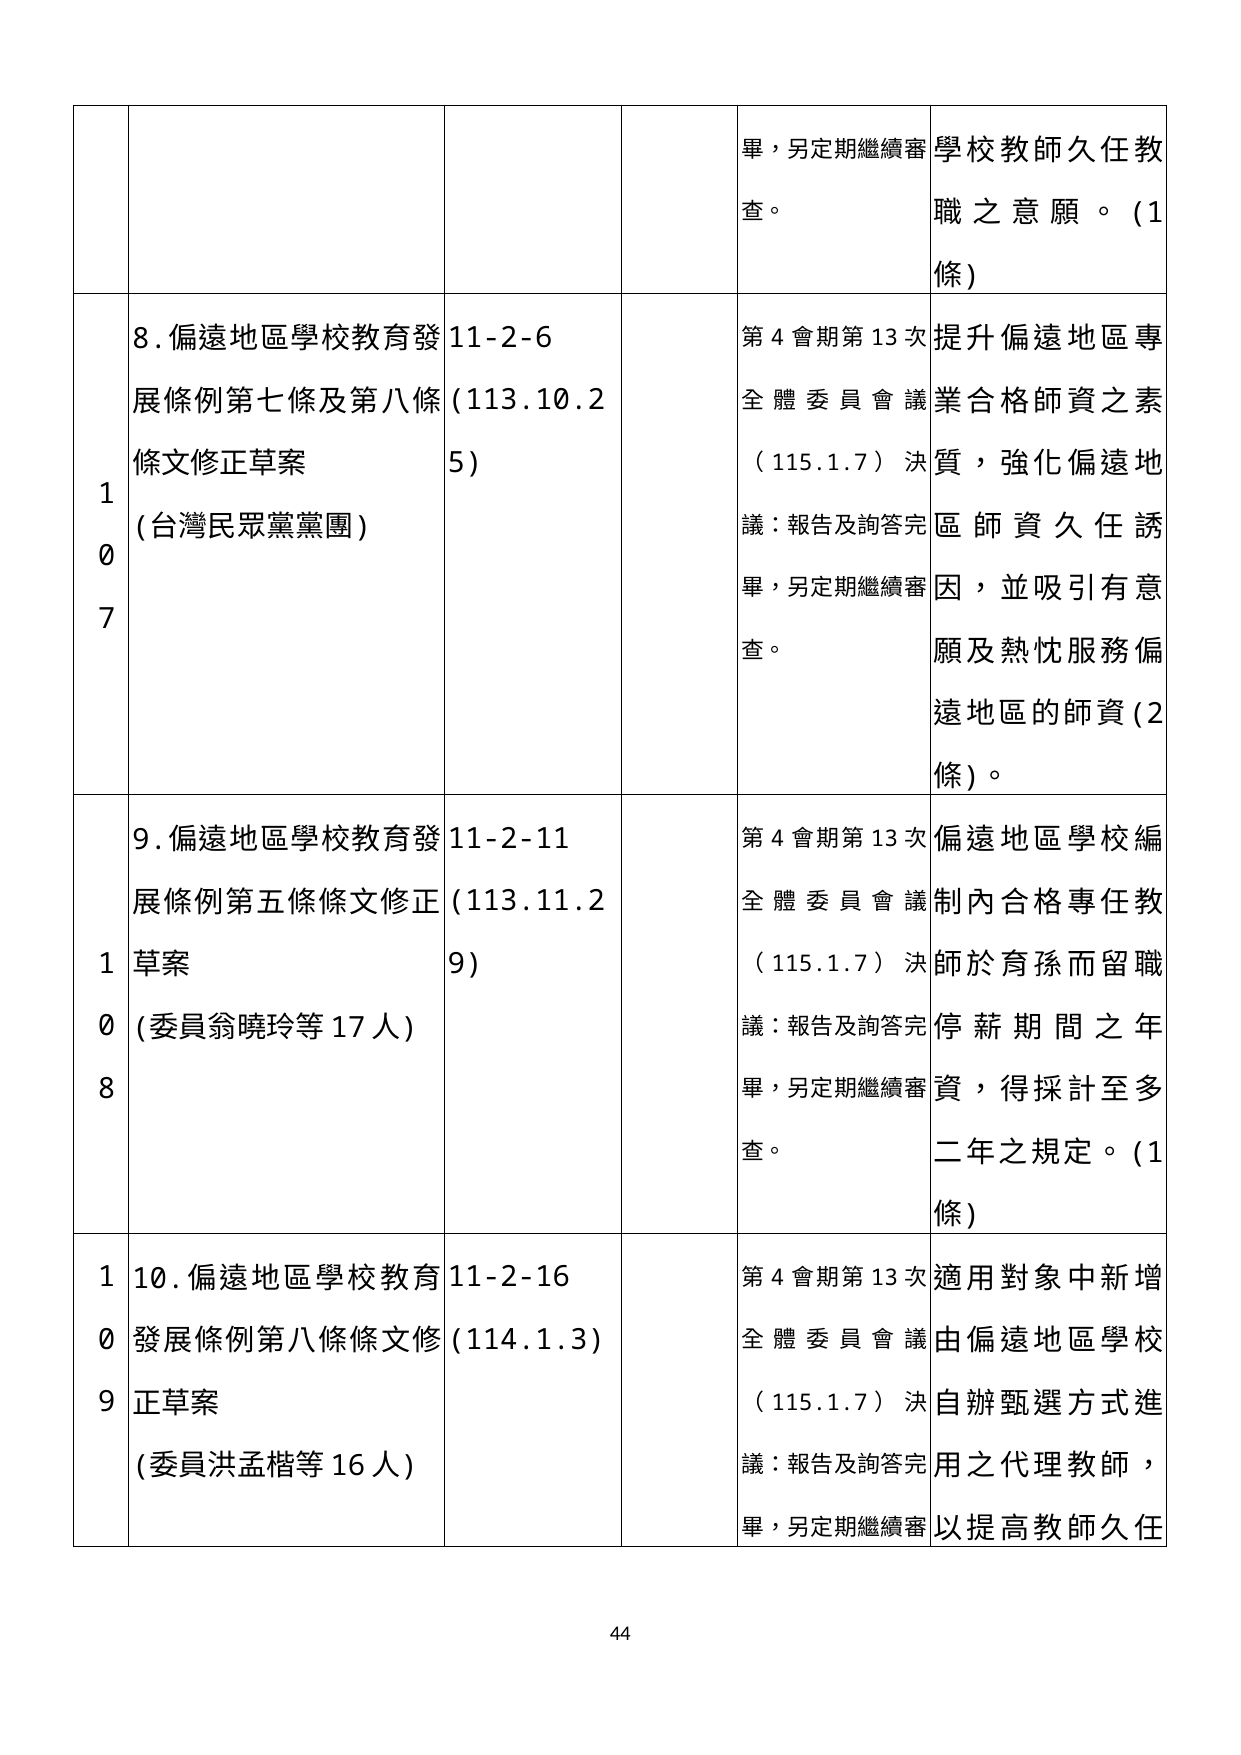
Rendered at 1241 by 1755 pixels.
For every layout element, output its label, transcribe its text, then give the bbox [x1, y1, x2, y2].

table_cell 第4會期第13次全體委員會議（115.1.7）決議：報告及詢答完畢，另定期繼續審查。 [738, 795, 930, 1233]
table_cell [74, 795, 128, 1233]
table_cell [74, 106, 128, 293]
table_cell [622, 106, 737, 293]
table_cell [74, 1234, 128, 1546]
table_cell 11-2-11 (113.11.29) [445, 795, 621, 1233]
table_cell 提升偏遠地區專業合格師資之素質，強化偏遠地區師資久任誘因，並吸引有意願及熱忱服務偏遠地區的師資(2條)。 [931, 294, 1166, 794]
table_cell 8.偏遠地區學校教育發展條例第七條及第八條條文修正草案 (台灣民眾黨黨團) [129, 294, 444, 794]
table_cell 第4會期第13次全體委員會議（115.1.7）決議：報告及詢答完畢，另定期繼續審 [738, 1234, 930, 1546]
table_cell 9.偏遠地區學校教育發展條例第五條條文修正草案 (委員翁曉玲等17人) [129, 795, 444, 1233]
table_cell [622, 294, 737, 794]
table_cell [622, 1234, 737, 1546]
table_cell 學校教師久任教職之意願。(1條) [931, 106, 1166, 293]
table_cell [74, 294, 128, 794]
table_cell [445, 106, 621, 293]
table_cell 10.偏遠地區學校教育發展條例第八條條文修正草案 (委員洪孟楷等16人) [129, 1234, 444, 1546]
table_cell 畢，另定期繼續審查。 [738, 106, 930, 293]
table_cell [129, 106, 444, 293]
table_cell 11-2-6 (113.10.25) [445, 294, 621, 794]
table_cell 偏遠地區學校編制內合格專任教師於育孫而留職停薪期間之年資，得採計至多二年之規定。(1條) [931, 795, 1166, 1233]
table_cell 11-2-16 (114.1.3) [445, 1234, 621, 1546]
table_cell 第4會期第13次全體委員會議（115.1.7）決議：報告及詢答完畢，另定期繼續審查。 [738, 294, 930, 794]
table_cell [622, 795, 737, 1233]
table_cell 適用對象中新增由偏遠地區學校自辦甄選方式進用之代理教師，以提高教師久任 [931, 1234, 1166, 1546]
